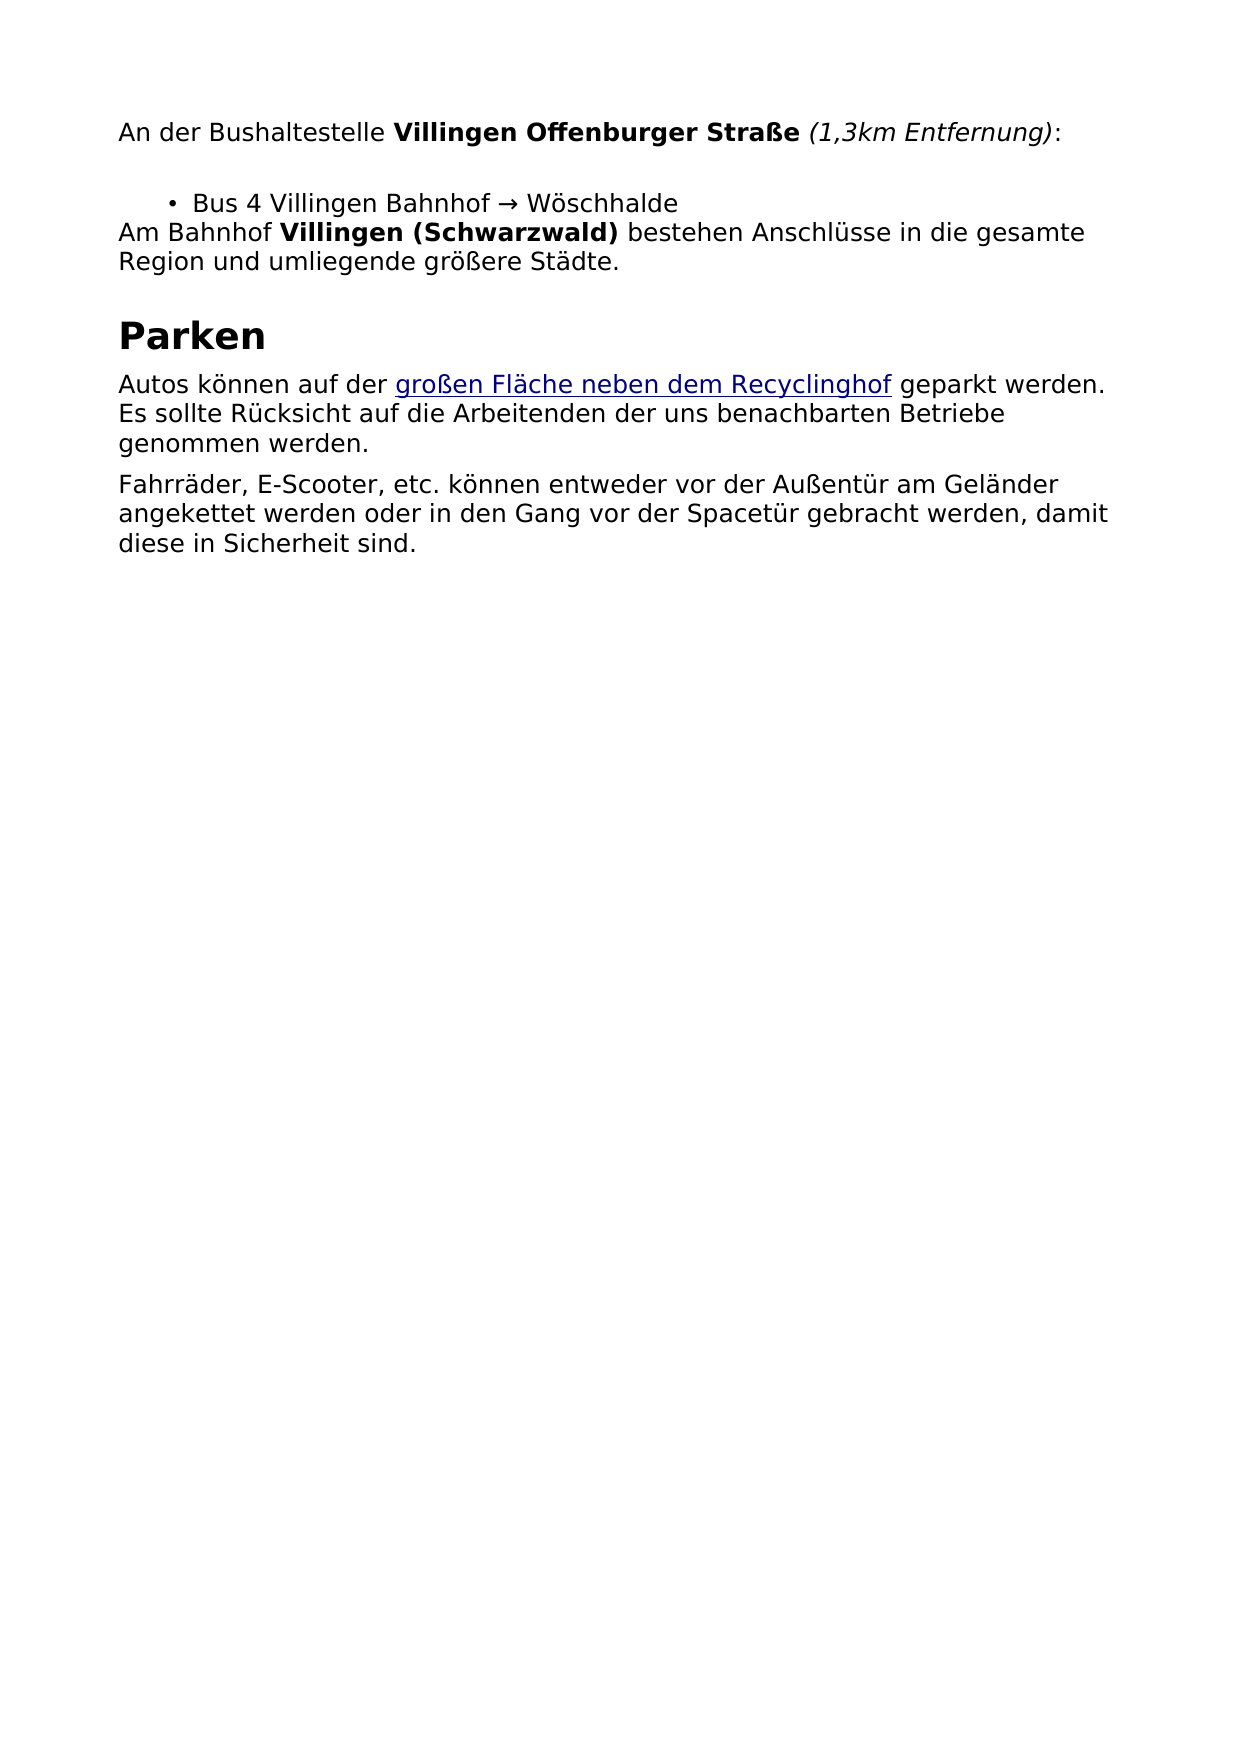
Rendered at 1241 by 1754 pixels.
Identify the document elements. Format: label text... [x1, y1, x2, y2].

text Fahrräder, E-Scooter, etc. können entweder vor der Außentür am Geländer angekettet werden oder in den Gang vor der Spacetür gebracht werden, damit diese in Sicherheit sind. [118, 470, 1122, 558]
text An der Bushaltestelle Villingen Offenburger Straße (1,3km Entfernung): [118, 118, 1122, 147]
text Autos können auf der großen Fläche neben dem Recyclinghof geparkt werden. Es sollte Rücksicht auf die Arbeitenden der uns benachbarten Betriebe genommen werden. [118, 370, 1122, 458]
subtitle Parken [118, 314, 1122, 358]
list Bus 4 Villingen Bahnhof → Wöschhalde [177, 189, 1122, 218]
text Am Bahnhof Villingen (Schwarzwald) bestehen Anschlüsse in die gesamte Region und umliegende größere Städte. [118, 218, 1122, 277]
